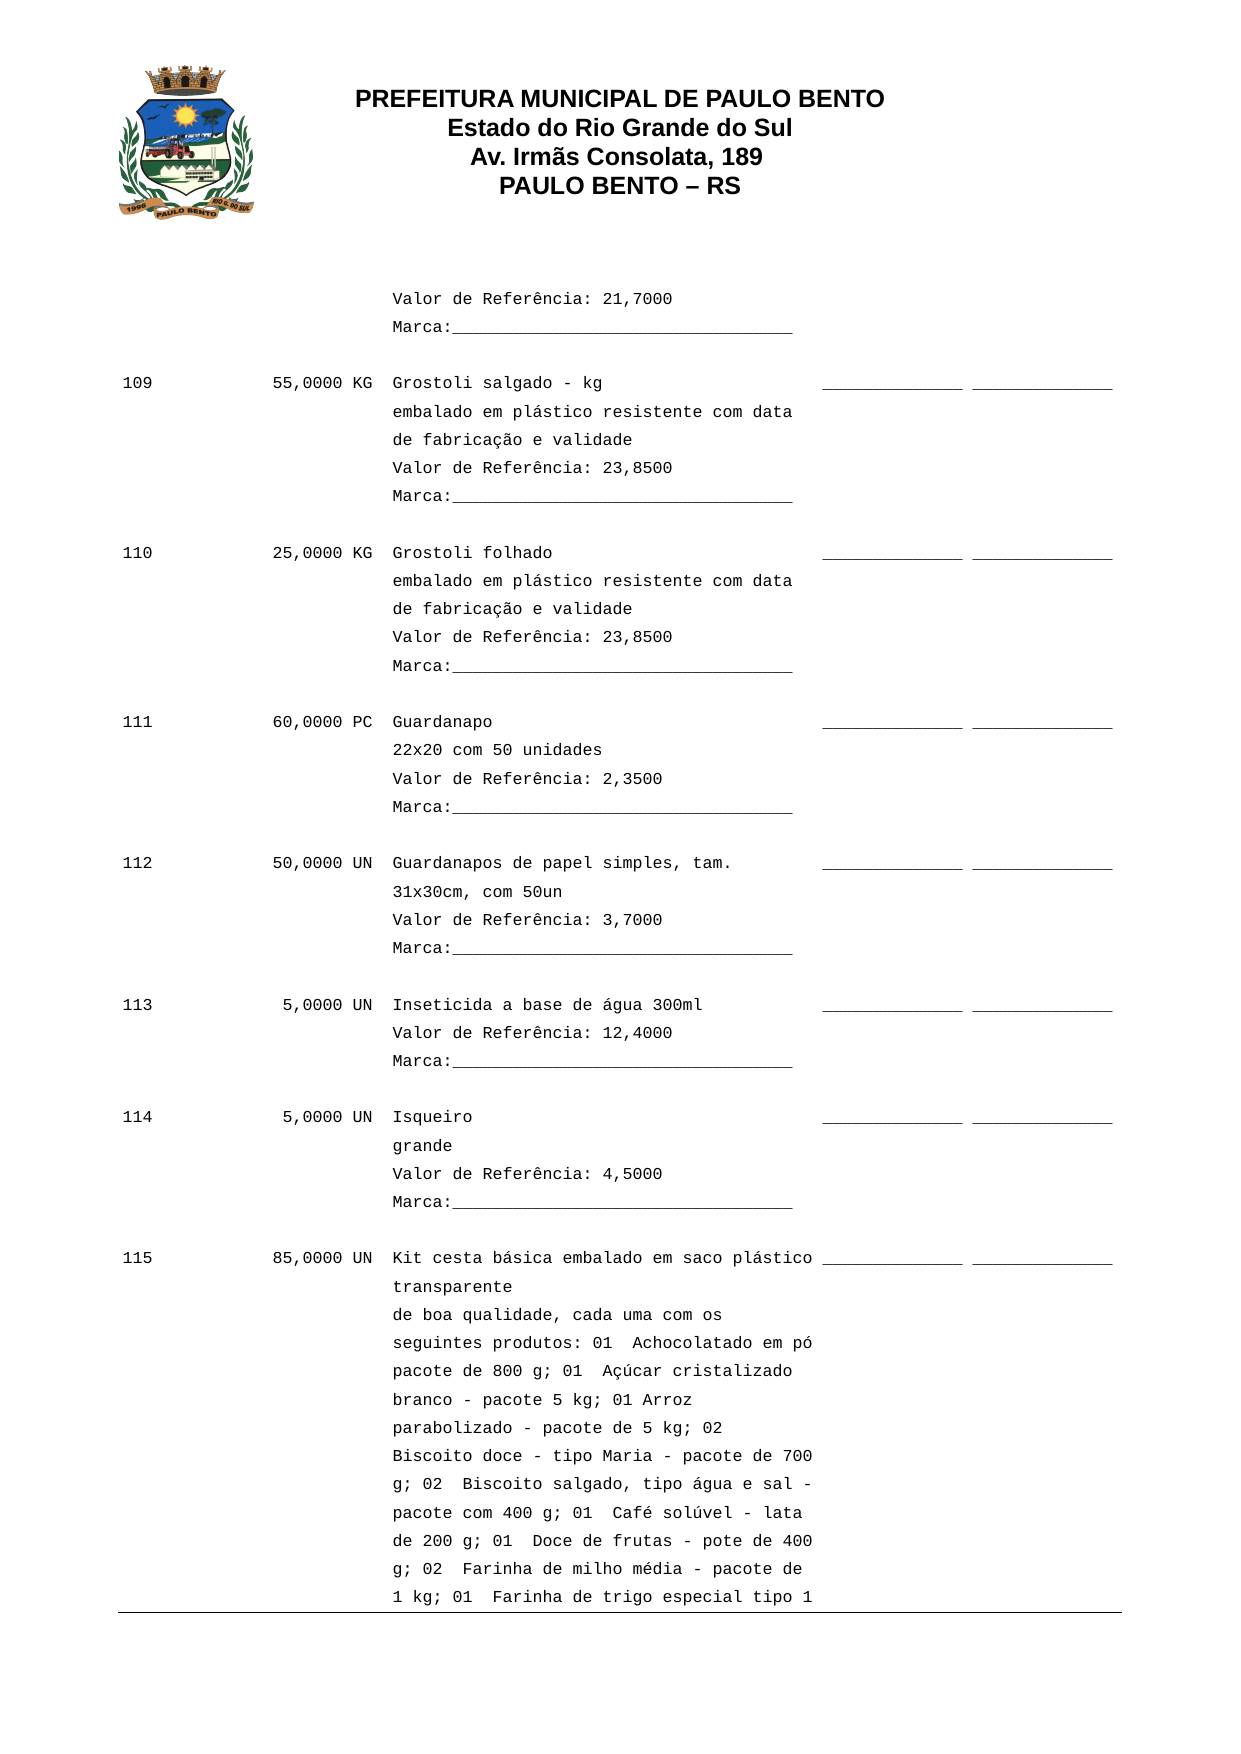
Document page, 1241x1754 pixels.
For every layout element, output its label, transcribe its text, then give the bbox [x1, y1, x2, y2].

picture [118, 65, 254, 220]
text Valor de Referência: 21,7000 Marca:__________________________________ 109 55,0000 KG Grostoli salgado - kg ______________ ______________ embalado em plástico resistente com data de fabricação e validade Valor de Referência: 23,8500 Marca:__________________________________ 110 25,0000 KG Grostoli folhado ______________ ______________ embalado em plástico resistente com data de fabricação e validade Valor de Referência: 23,8500 Marca:__________________________________ 111 60,0000 PC Guardanapo ______________ ______________ 22x20 com 50 unidades Valor de Referência: 2,3500 Marca:__________________________________ 112 50,0000 UN Guardanapos de papel simples, tam. ______________ ______________ 31x30cm, com 50un Valor de Referência: 3,7000 Marca:__________________________________ 113 5,0000 UN Inseticida a base de água 300ml ______________ ______________ Valor de Referência: 12,4000 Marca:__________________________________ 114 5,0000 UN Isqueiro ______________ ______________ grande Valor de Referência: 4,5000 Marca:__________________________________ 115 85,0000 UN Kit cesta básica embalado em saco plástico ______________ ______________ transparente de boa qualidade, cada uma com os seguintes produtos: 01 Achocolatado em pó pacote de 800 g; 01 Açúcar cristalizado branco - pacote 5 kg; 01 Arroz parabolizado - pacote de 5 kg; 02 Biscoito doce - tipo Maria - pacote de 700 g; 02 Biscoito salgado, tipo água e sal - pacote com 400 g; 01 Café solúvel - lata de 200 g; 01 Doce de frutas - pote de 400 g; 02 Farinha de milho média - pacote de 1 kg; 01 Farinha de trigo especial tipo 1 [118, 286, 1122, 1612]
